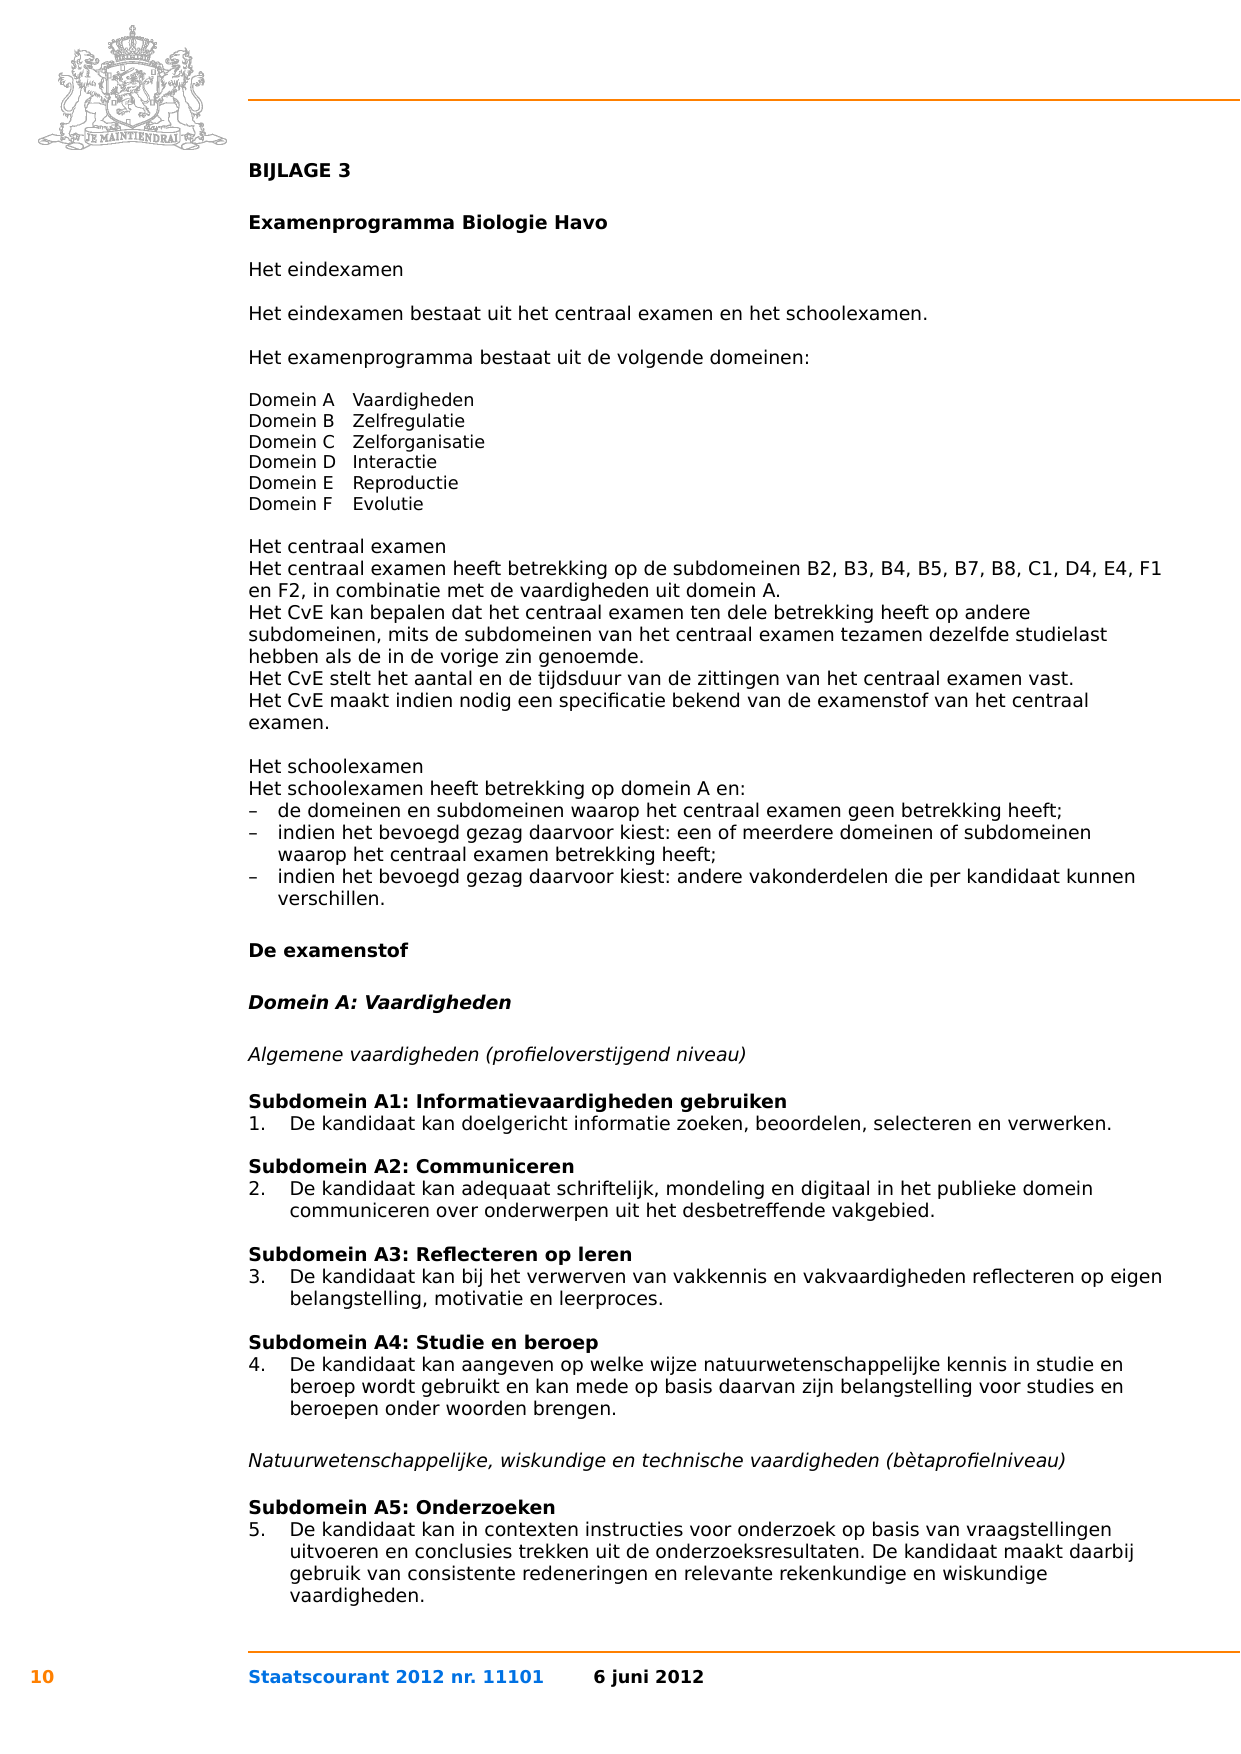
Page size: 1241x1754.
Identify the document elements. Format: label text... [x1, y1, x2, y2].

subtitle Domein A: Vaardigheden [248, 992, 1163, 1013]
text 2. De kandidaat kan adequaat schriftelijk, mondeling en digitaal in het publieke domein communiceren over onderwerpen uit het desbetreffende vakgebied. [248, 1178, 1163, 1222]
text – de domeinen en subdomeinen waarop het centraal examen geen betrekking heeft; [248, 800, 1163, 822]
table_cell Domein D [248, 452, 346, 473]
text Het centraal examen [248, 536, 1163, 558]
table_cell Domein B [248, 411, 346, 432]
subtitle Subdomein A2: Communiceren [248, 1156, 1163, 1178]
text Het eindexamen [248, 259, 1163, 281]
picture [38, 25, 227, 150]
text – indien het bevoegd gezag daarvoor kiest: andere vakonderdelen die per kandidaat kunnen verschillen. [248, 866, 1163, 909]
table_header Vaardigheden [346, 390, 1163, 411]
table_cell Reproductie [346, 473, 1163, 493]
subtitle Subdomein A4: Studie en beroep [248, 1332, 1163, 1354]
text Het schoolexamen heeft betrekking op domein A en: [248, 778, 1163, 800]
text Het eindexamen bestaat uit het centraal examen en het schoolexamen. [248, 303, 1163, 325]
text Het schoolexamen [248, 756, 1163, 778]
subtitle De examenstof [248, 939, 1163, 962]
subtitle Algemene vaardigheden (profieloverstijgend niveau) [248, 1043, 1163, 1066]
subtitle Subdomein A1: Informatievaardigheden gebruiken [248, 1091, 1163, 1112]
subtitle Subdomein A5: Onderzoeken [248, 1497, 1163, 1519]
table_cell Domein F [248, 494, 346, 514]
subtitle BIJLAGE 3 [248, 160, 1163, 182]
table_cell Zelforganisatie [346, 432, 1163, 452]
table_cell Evolutie [346, 494, 1163, 514]
text Het centraal examen heeft betrekking op de subdomeinen B2, B3, B4, B5, B7, B8, C1, D4, E4, F1 en F2, in combinatie met de vaardigheden uit domein A. [248, 558, 1163, 602]
table_cell Zelfregulatie [346, 411, 1163, 432]
text Het CvE maakt indien nodig een specificatie bekend van de examenstof van het centraal examen. [248, 690, 1163, 734]
text 4. De kandidaat kan aangeven op welke wijze natuurwetenschappelijke kennis in studie en beroep wordt gebruikt en kan mede op basis daarvan zijn belangstelling voor studies en beroepen onder woorden brengen. [248, 1354, 1163, 1420]
text 5. De kandidaat kan in contexten instructies voor onderzoek op basis van vraagstellingen uitvoeren en conclusies trekken uit de onderzoeksresultaten. De kandidaat maakt daarbij gebruik van consistente redeneringen en relevante rekenkundige en wiskundige vaardigheden. [248, 1519, 1163, 1607]
subtitle Subdomein A3: Reflecteren op leren [248, 1244, 1163, 1266]
subtitle Examenprogramma Biologie Havo [248, 212, 1163, 234]
text Het CvE stelt het aantal en de tijdsduur van de zittingen van het centraal examen vast. [248, 668, 1163, 690]
text – indien het bevoegd gezag daarvoor kiest: een of meerdere domeinen of subdomeinen waarop het centraal examen betrekking heeft; [248, 822, 1163, 866]
text 1. De kandidaat kan doelgericht informatie zoeken, beoordelen, selecteren en verwerken. [248, 1112, 1163, 1134]
table_cell Domein C [248, 432, 346, 452]
table_header Domein A [248, 390, 346, 411]
subtitle Natuurwetenschappelijke, wiskundige en technische vaardigheden (bètaprofielniveau) [248, 1450, 1163, 1472]
table_cell Interactie [346, 452, 1163, 473]
text Het CvE kan bepalen dat het centraal examen ten dele betrekking heeft op andere subdomeinen, mits de subdomeinen van het centraal examen tezamen dezelfde studielast hebben als de in de vorige zin genoemde. [248, 602, 1163, 668]
table_cell Domein E [248, 473, 346, 493]
text Het examenprogramma bestaat uit de volgende domeinen: [248, 347, 1163, 368]
text 3. De kandidaat kan bij het verwerven van vakkennis en vakvaardigheden reflecteren op eigen belangstelling, motivatie en leerproces. [248, 1266, 1163, 1310]
